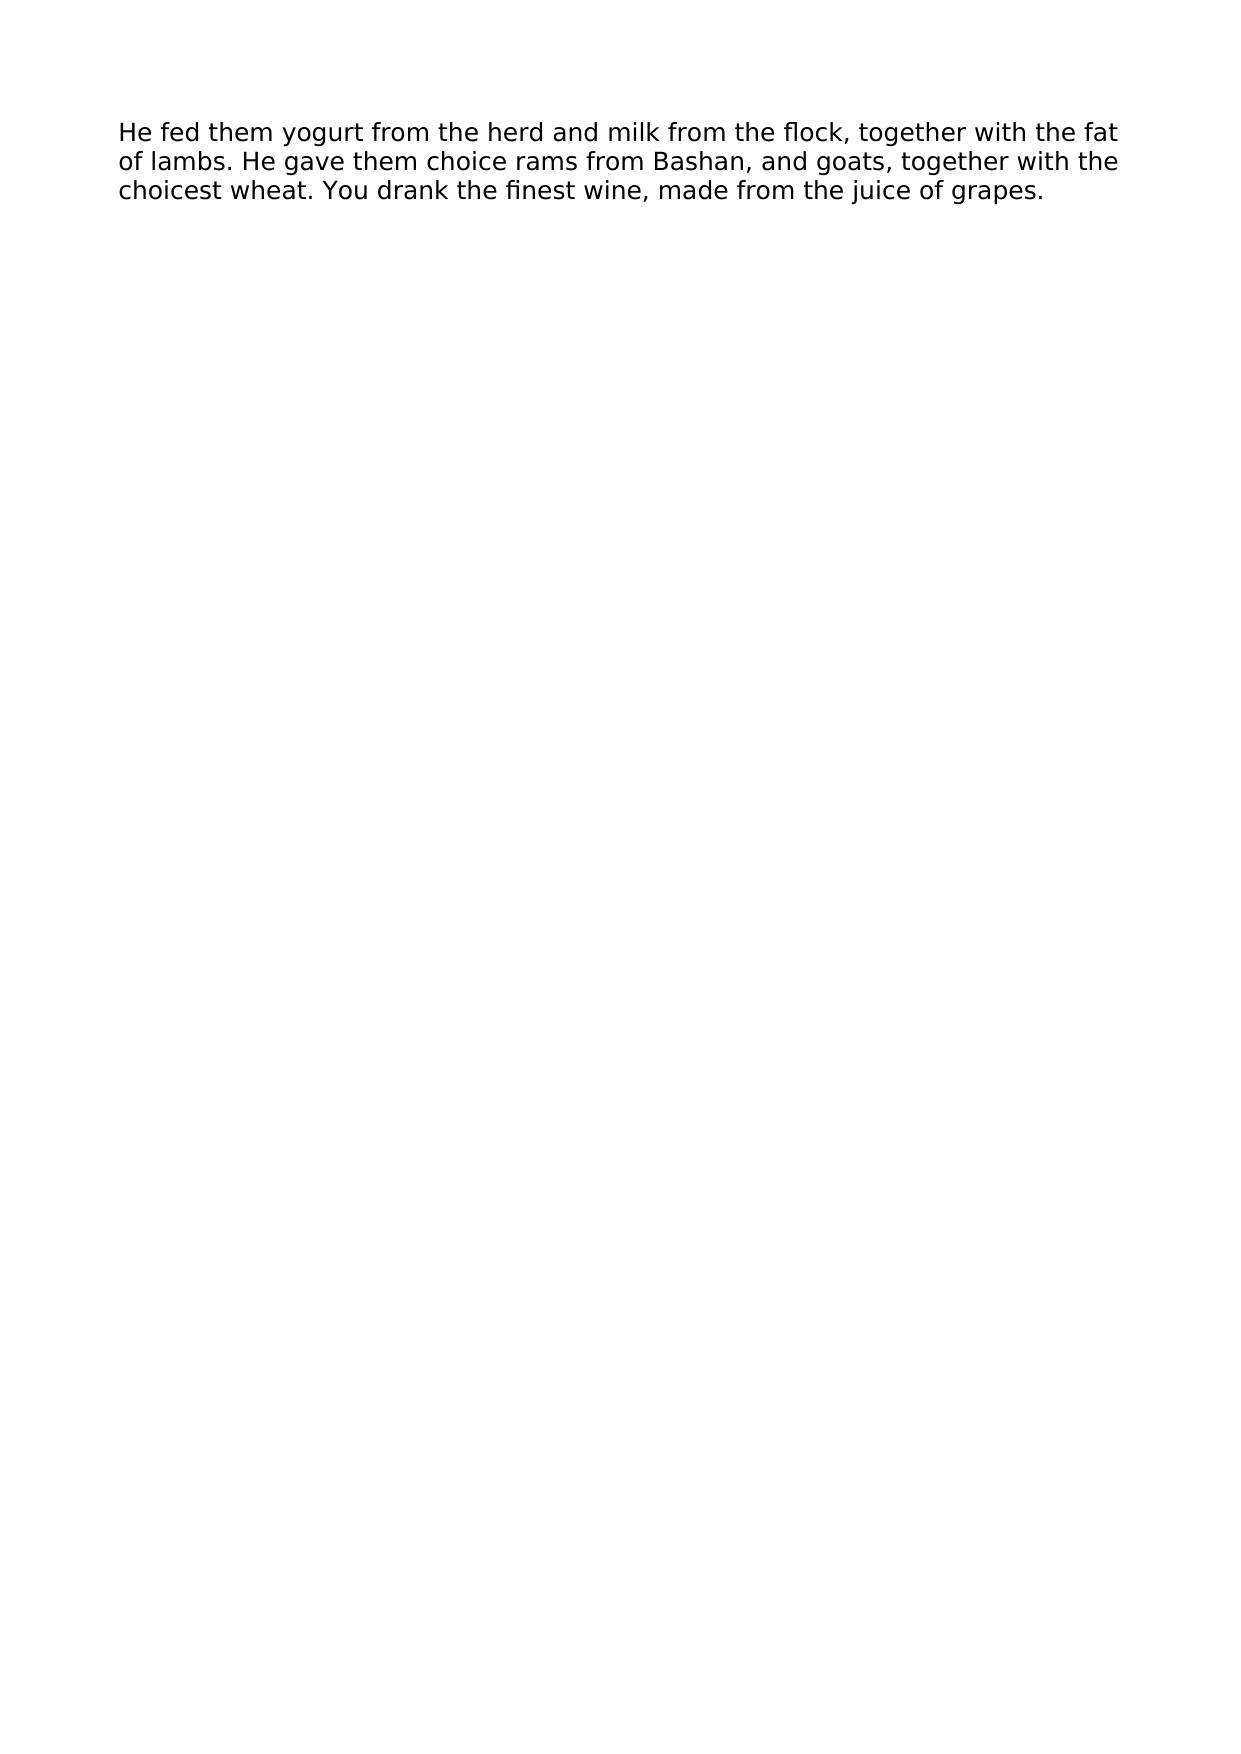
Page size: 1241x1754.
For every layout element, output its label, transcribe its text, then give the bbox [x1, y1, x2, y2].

text He fed them yogurt from the herd and milk from the flock, together with the fat of lambs. He gave them choice rams from Bashan, and goats, together with the choicest wheat. You drank the finest wine, made from the juice of grapes. [118, 118, 1122, 206]
